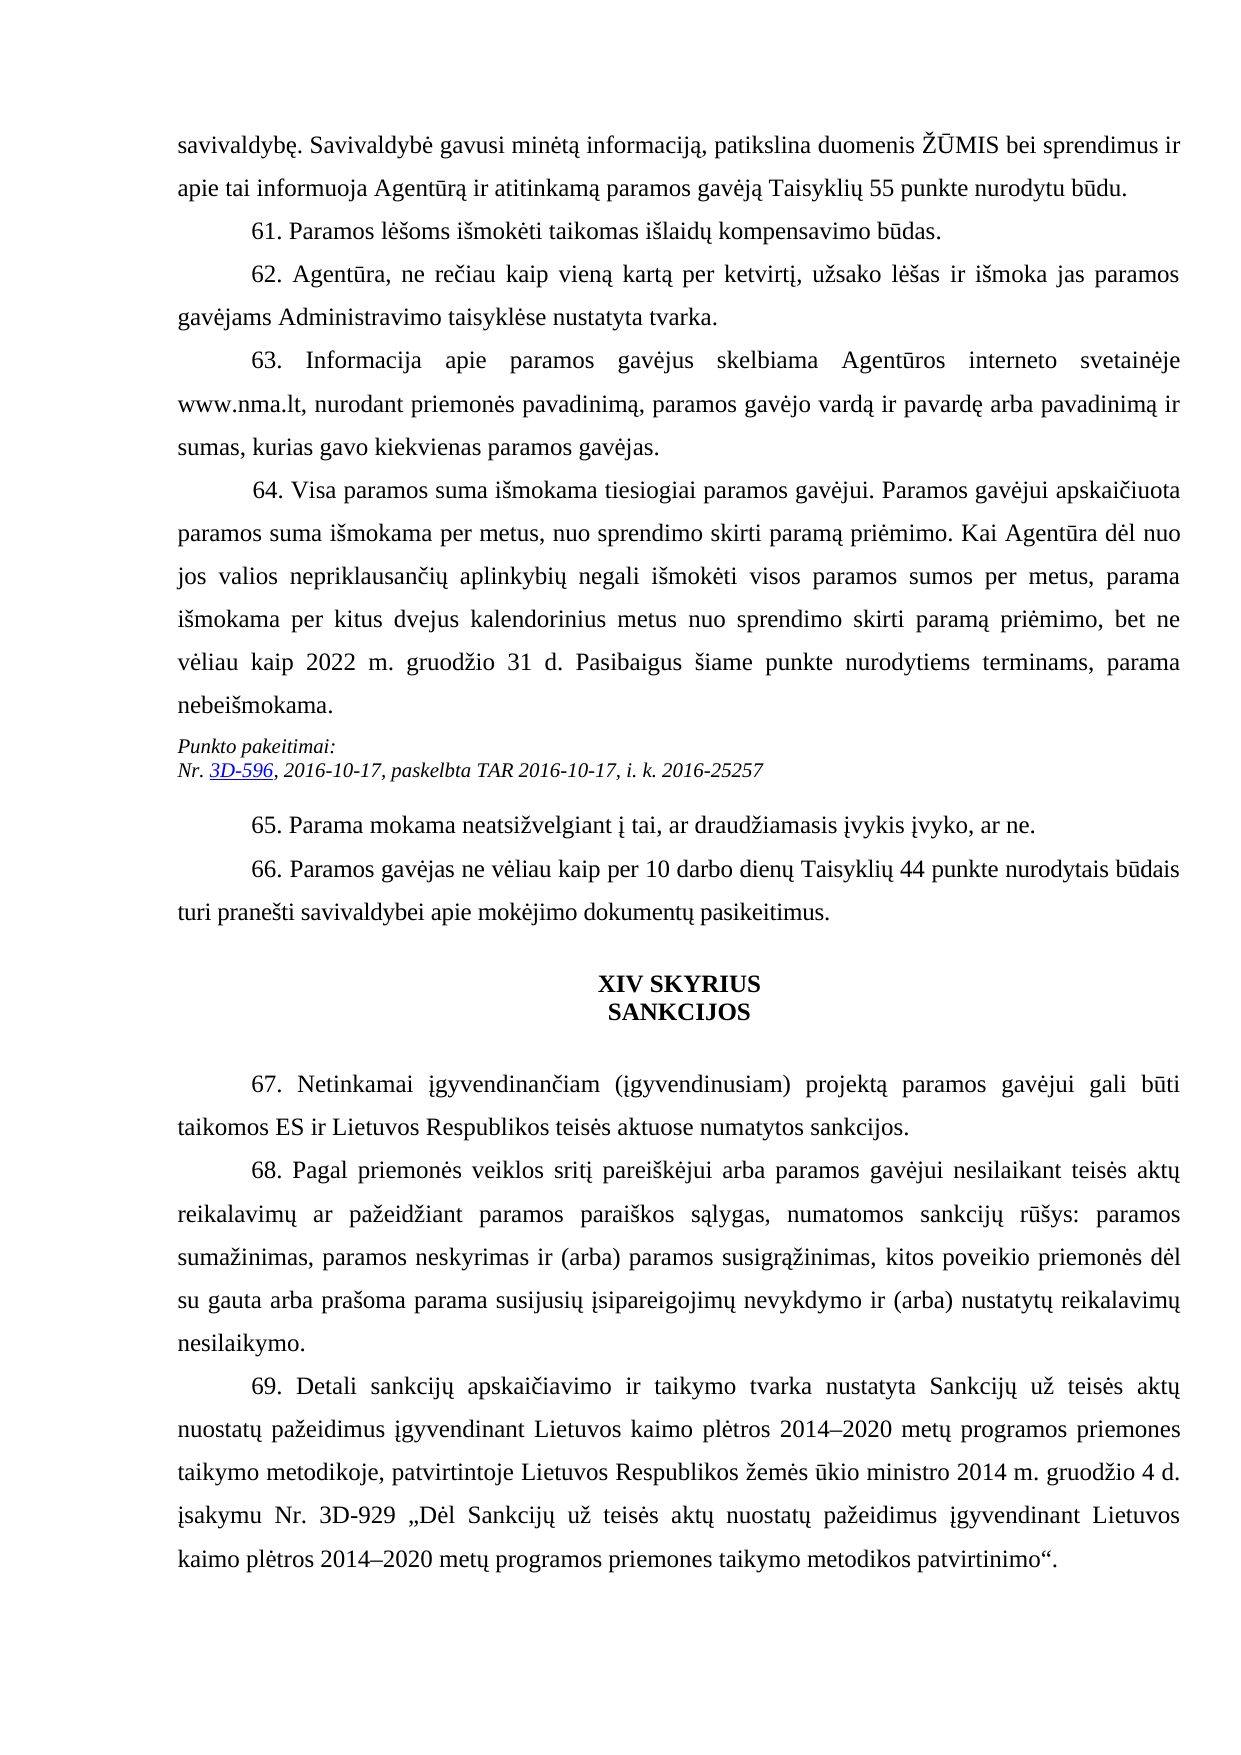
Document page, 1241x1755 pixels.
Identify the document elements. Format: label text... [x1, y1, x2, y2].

text 63. Informacija apie paramos gavėjus skelbiama Agentūros interneto svetainėje www.nma.lt, nurodant priemonės pavadinimą, paramos gavėjo vardą ir pavardę arba pavadinimą ir sumas, kurias gavo kiekvienas paramos gavėjas. [177, 346, 1181, 461]
text savivaldybę. Savivaldybė gavusi minėtą informaciją, patikslina duomenis ŽŪMIS bei sprendimus ir apie tai informuoja Agentūrą ir atitinkamą paramos gavėją Taisyklių 55 punkte nurodytu būdu. [177, 130, 1181, 202]
text 68. Pagal priemonės veiklos sritį pareiškėjui arba paramos gavėjui nesilaikant teisės aktų reikalavimų ar pažeidžiant paramos paraiškos sąlygas, numatomos sankcijų rūšys: paramos sumažinimas, paramos neskyrimas ir (arba) paramos susigrąžinimas, kitos poveikio priemonės dėl su gauta arba prašoma parama susijusių įsipareigojimų nevykdymo ir (arba) nustatytų reikalavimų nesilaikymo. [177, 1156, 1181, 1357]
text 69. Detali sankcijų apskaičiavimo ir taikymo tvarka nustatyta Sankcijų už teisės aktų nuostatų pažeidimus įgyvendinant Lietuvos kaimo plėtros 2014–2020 metų programos priemones taikymo metodikoje, patvirtintoje Lietuvos Respublikos žemės ūkio ministro 2014 m. gruodžio 4 d. įsakymu Nr. 3D-929 „Dėl Sankcijų už teisės aktų nuostatų pažeidimus įgyvendinant Lietuvos kaimo plėtros 2014–2020 metų programos priemones taikymo metodikos patvirtinimo“. [177, 1371, 1181, 1572]
text 67. Netinkamai įgyvendinančiam (įgyvendinusiam) projektą paramos gavėjui gali būti taikomos ES ir Lietuvos Respublikos teisės aktuose numatytos sankcijos. [177, 1069, 1181, 1141]
text Nr. 3D-596, 2016-10-17, paskelbta TAR 2016-10-17, i. k. 2016-25257 [177, 758, 1181, 782]
text SANKCIJOS [177, 997, 1181, 1026]
text xiV SKYRIUS [177, 969, 1181, 997]
text Punkto pakeitimai: [177, 734, 1181, 758]
text 66. Paramos gavėjas ne vėliau kaip per 10 darbo dienų Taisyklių 44 punkte nurodytais būdais turi pranešti savivaldybei apie mokėjimo dokumentų pasikeitimus. [177, 854, 1181, 926]
text 65. Parama mokama neatsižvelgiant į tai, ar draudžiamasis įvykis įvyko, ar ne. [177, 811, 1181, 839]
text 62. Agentūra, ne rečiau kaip vieną kartą per ketvirtį, užsako lėšas ir išmoka jas paramos gavėjams Administravimo taisyklėse nustatyta tvarka. [177, 259, 1181, 331]
text 64. Visa paramos suma išmokama tiesiogiai paramos gavėjui. Paramos gavėjui apskaičiuota paramos suma išmokama per metus, nuo sprendimo skirti paramą priėmimo. Kai Agentūra dėl nuo jos valios nepriklausančių aplinkybių negali išmokėti visos paramos sumos per metus, parama išmokama per kitus dvejus kalendorinius metus nuo sprendimo skirti paramą priėmimo, bet ne vėliau kaip 2022 m. gruodžio 31 d. Pasibaigus šiame punkte nurodytiems terminams, parama nebeišmokama. [177, 475, 1181, 719]
text 61. Paramos lėšoms išmokėti taikomas išlaidų kompensavimo būdas. [177, 216, 1181, 245]
